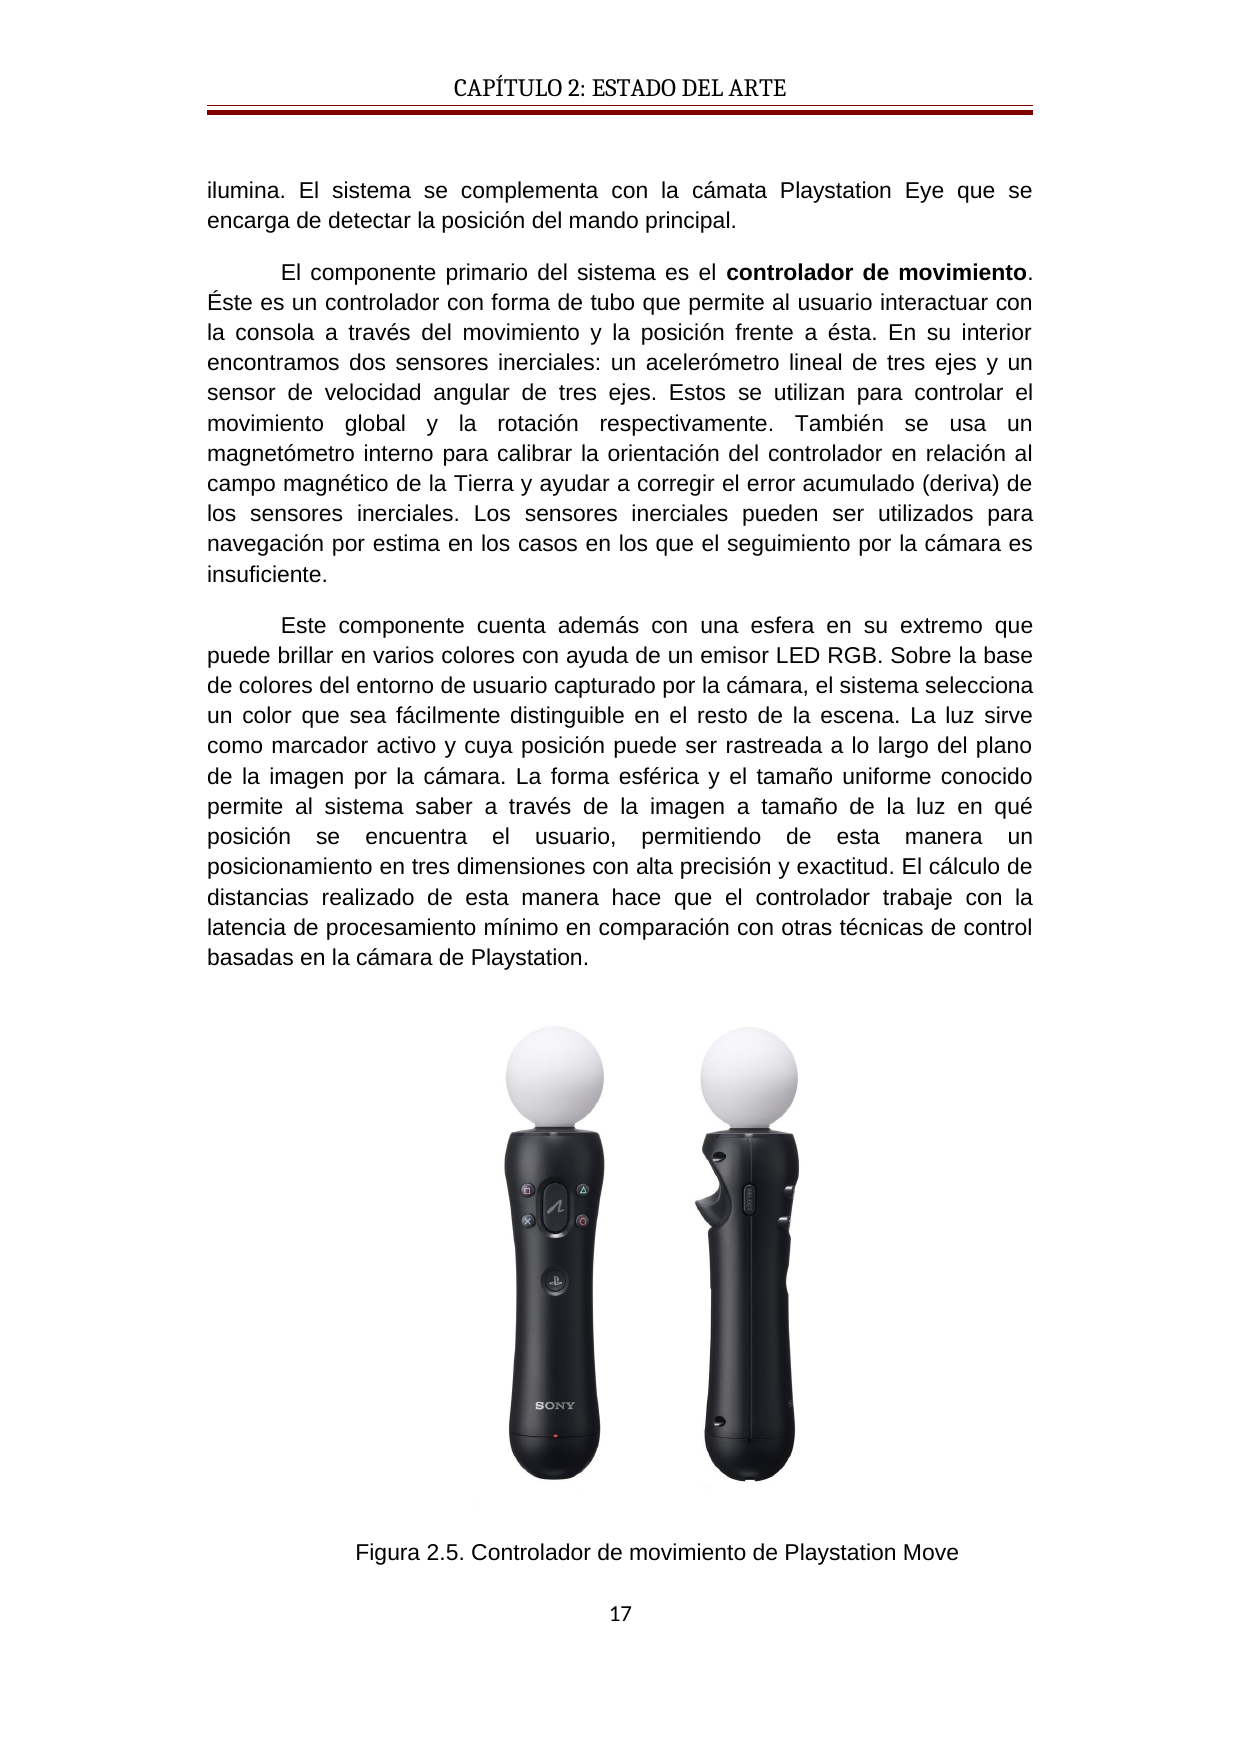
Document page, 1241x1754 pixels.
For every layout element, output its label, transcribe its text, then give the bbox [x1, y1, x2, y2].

text ilumina. El sistema se complementa con la cámata Playstation Eye que se encarga de detectar la posición del mando principal. [207, 177, 1033, 234]
text El componente primario del sistema es el controlador de movimiento. Éste es un controlador con forma de tubo que permite al usuario interactuar con la consola a través del movimiento y la posición frente a ésta. En su interior encontramos dos sensores inerciales: un acelerómetro lineal de tres ejes y un sensor de velocidad angular de tres ejes. Estos se utilizan para controlar el movimiento global y la rotación respectivamente. También se usa un magnetómetro interno para calibrar la orientación del controlador en relación al campo magnético de la Tierra y ayudar a corregir el error acumulado (deriva) de los sensores inerciales. Los sensores inerciales pueden ser utilizados para navegación por estima en los casos en los que el seguimiento por la cámara es insuficiente. [207, 258, 1033, 587]
text Figura 2.5. Controlador de movimiento de Playstation Move [207, 1539, 1033, 1565]
picture [469, 1003, 845, 1506]
text Este componente cuenta además con una esfera en su extremo que puede brillar en varios colores con ayuda de un emisor LED RGB. Sobre la base de colores del entorno de usuario capturado por la cámara, el sistema selecciona un color que sea fácilmente distinguible en el resto de la escena. La luz sirve como marcador activo y cuya posición puede ser rastreada a lo largo del plano de la imagen por la cámara. La forma esférica y el tamaño uniforme conocido permite al sistema saber a través de la imagen a tamaño de la luz en qué posición se encuentra el usuario, permitiendo de esta manera un posicionamiento en tres dimensiones con alta precisión y exactitud. El cálculo de distancias realizado de esta manera hace que el controlador trabaje con la latencia de procesamiento mínimo en comparación con otras técnicas de control basadas en la cámara de Playstation. [207, 612, 1033, 970]
